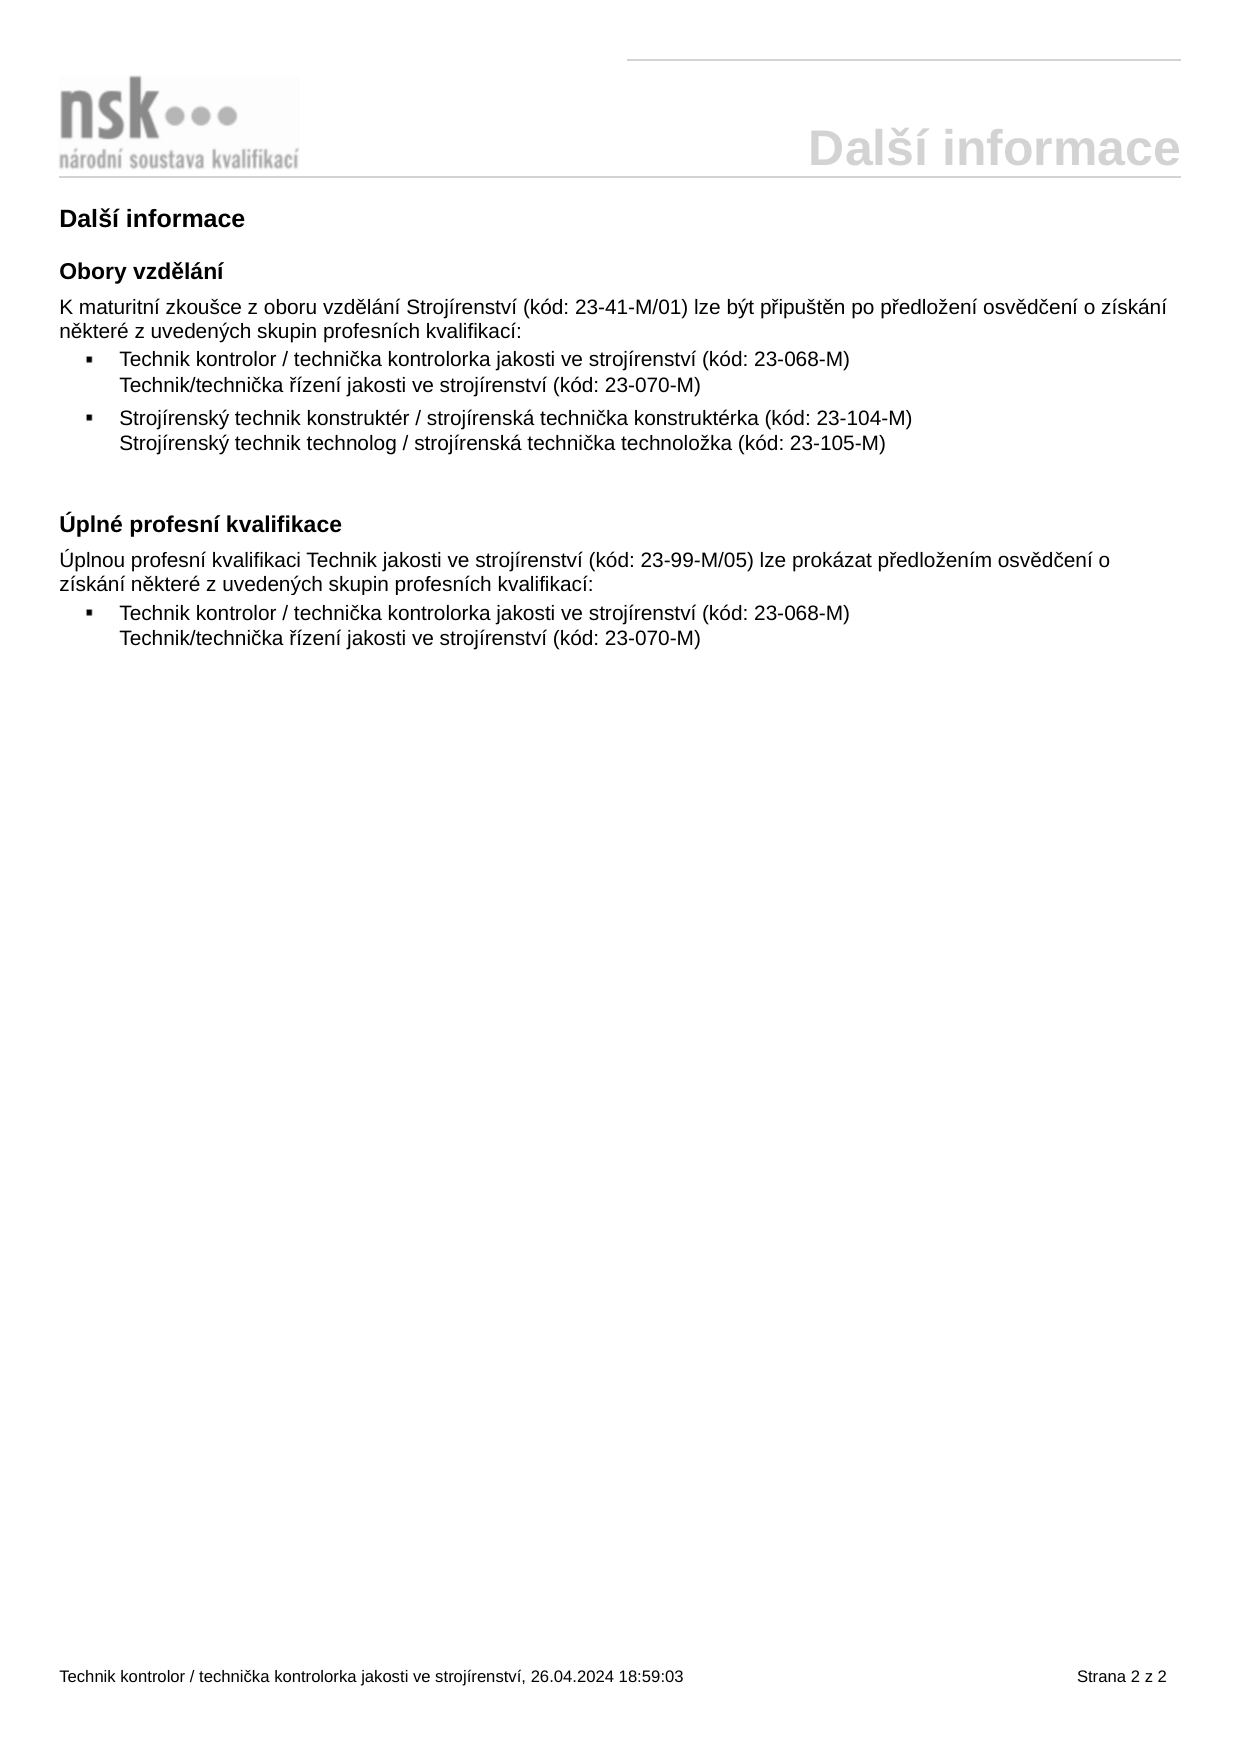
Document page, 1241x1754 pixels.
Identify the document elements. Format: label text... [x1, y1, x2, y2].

table_cell [861, 343, 1167, 347]
picture [59, 347, 119, 372]
table_cell Strana 2 z 2 [861, 1658, 1167, 1694]
table_cell [619, 1283, 627, 1470]
table_cell [861, 595, 1167, 601]
table_cell [861, 398, 1167, 406]
table_cell [59, 194, 119, 200]
table_cell [861, 236, 1167, 248]
table_cell [619, 650, 627, 683]
table_cell Obory vzdělání [59, 248, 1181, 295]
table_cell [861, 488, 1167, 500]
table_cell [861, 1470, 1167, 1658]
table_cell [1167, 983, 1181, 1283]
table_cell [1167, 343, 1181, 347]
table_cell [59, 983, 119, 1283]
table_cell [619, 683, 627, 983]
table_cell [619, 398, 627, 406]
table_cell [861, 457, 1167, 488]
table_cell [619, 595, 627, 601]
table_cell [627, 398, 861, 406]
table_cell [482, 457, 619, 488]
table_cell [482, 194, 619, 200]
table_cell [482, 1283, 619, 1470]
table_cell Strojírenský technik konstruktér / strojírenská technička konstruktérka (kód: 23-104-M) [119, 406, 1181, 431]
table_cell [619, 488, 627, 500]
table_cell [627, 1470, 861, 1658]
table_cell [59, 1470, 119, 1658]
table_cell K maturitní zkoušce z oboru vzdělání Strojírenství (kód: 23-41-M/01) lze být připuštěn po předložení osvědčení o získání některé z uvedených skupin profesních kvalifikací: [59, 295, 1181, 343]
table_cell [119, 343, 482, 347]
table_cell [627, 457, 861, 488]
table_cell Technik kontrolor / technička kontrolorka jakosti ve strojírenství (kód: 23-068-M) [119, 601, 1181, 626]
table_cell [482, 398, 619, 406]
table_cell [627, 194, 861, 200]
table_cell [59, 650, 119, 683]
table_cell [482, 683, 619, 983]
table_cell [627, 236, 861, 248]
table_cell [59, 178, 1181, 194]
table_cell [861, 983, 1167, 1283]
table_cell [861, 194, 1167, 200]
table_cell [119, 650, 482, 683]
table_cell Technik kontrolor / technička kontrolorka jakosti ve strojírenství, 26.04.2024 18:59:03 [59, 1658, 861, 1694]
table_cell Úplnou profesní kvalifikaci Technik jakosti ve strojírenství (kód: 23-99-M/05) lze prokázat předložením osvědčení o získání některé z uvedených skupin profesních kvalifikací: [59, 548, 1181, 594]
table_cell [1167, 595, 1181, 601]
table_cell [619, 170, 627, 176]
table_cell [619, 236, 627, 248]
picture [58, 59, 620, 171]
table_cell [482, 236, 619, 248]
table_cell [619, 457, 627, 488]
table_cell Úplné profesní kvalifikace [59, 500, 1181, 548]
table_cell [1167, 457, 1181, 488]
table_cell [119, 457, 482, 488]
table_cell Další informace [59, 200, 1181, 236]
table_cell [482, 1470, 619, 1658]
table_cell [119, 171, 482, 176]
table_cell [119, 398, 482, 406]
table_cell [59, 626, 119, 650]
table_cell [119, 194, 482, 200]
table_cell [59, 431, 119, 457]
table_cell [627, 595, 861, 601]
table_cell [482, 171, 619, 176]
table_cell [119, 983, 482, 1283]
table_cell [627, 1283, 861, 1470]
table_cell [1167, 398, 1181, 406]
table_cell [619, 194, 627, 200]
picture [59, 405, 119, 430]
table_cell [119, 488, 482, 500]
table_cell [119, 1470, 482, 1658]
table_cell [119, 683, 482, 983]
table_cell [59, 171, 119, 176]
table_cell [861, 1283, 1167, 1470]
table_cell [59, 373, 119, 398]
table_cell [620, 59, 627, 170]
table_cell [59, 457, 119, 488]
table_cell [59, 343, 119, 347]
table_cell [59, 1283, 119, 1470]
table_cell [59, 595, 119, 600]
table_cell [1167, 650, 1181, 683]
table_cell [627, 343, 861, 347]
table_cell [482, 983, 619, 1283]
table_cell Technik/technička řízení jakosti ve strojírenství (kód: 23-070-M) [119, 626, 1181, 650]
table_cell [861, 683, 1167, 983]
table_cell Další informace [627, 61, 1181, 176]
table_cell [119, 236, 482, 248]
table_cell [482, 595, 619, 601]
table_cell [619, 983, 627, 1283]
table_cell [627, 488, 861, 500]
table_cell [59, 236, 119, 248]
table_cell [1167, 683, 1181, 983]
table_cell [59, 488, 119, 500]
table_cell [1167, 1658, 1181, 1694]
table_cell Technik kontrolor / technička kontrolorka jakosti ve strojírenství (kód: 23-068-M) [119, 347, 1181, 373]
table_cell [1167, 1283, 1181, 1470]
table_cell [627, 683, 861, 983]
table_cell [1167, 236, 1181, 248]
table_cell [482, 343, 619, 347]
picture [59, 600, 119, 625]
table_cell [482, 488, 619, 500]
table_cell [1167, 194, 1181, 200]
table_cell [627, 650, 861, 683]
table_cell [119, 1283, 482, 1470]
table_cell [59, 398, 119, 405]
table_cell [1167, 488, 1181, 500]
table_cell [59, 683, 119, 983]
table_cell [861, 650, 1167, 683]
table_cell [1167, 1470, 1181, 1658]
table_cell [482, 650, 619, 683]
table_cell Technik/technička řízení jakosti ve strojírenství (kód: 23-070-M) [119, 373, 1181, 398]
table_cell Strojírenský technik technolog / strojírenská technička technoložka (kód: 23-105-M) [119, 431, 1181, 457]
table_cell [619, 1470, 627, 1658]
table_cell [119, 595, 482, 601]
table_cell [627, 983, 861, 1283]
